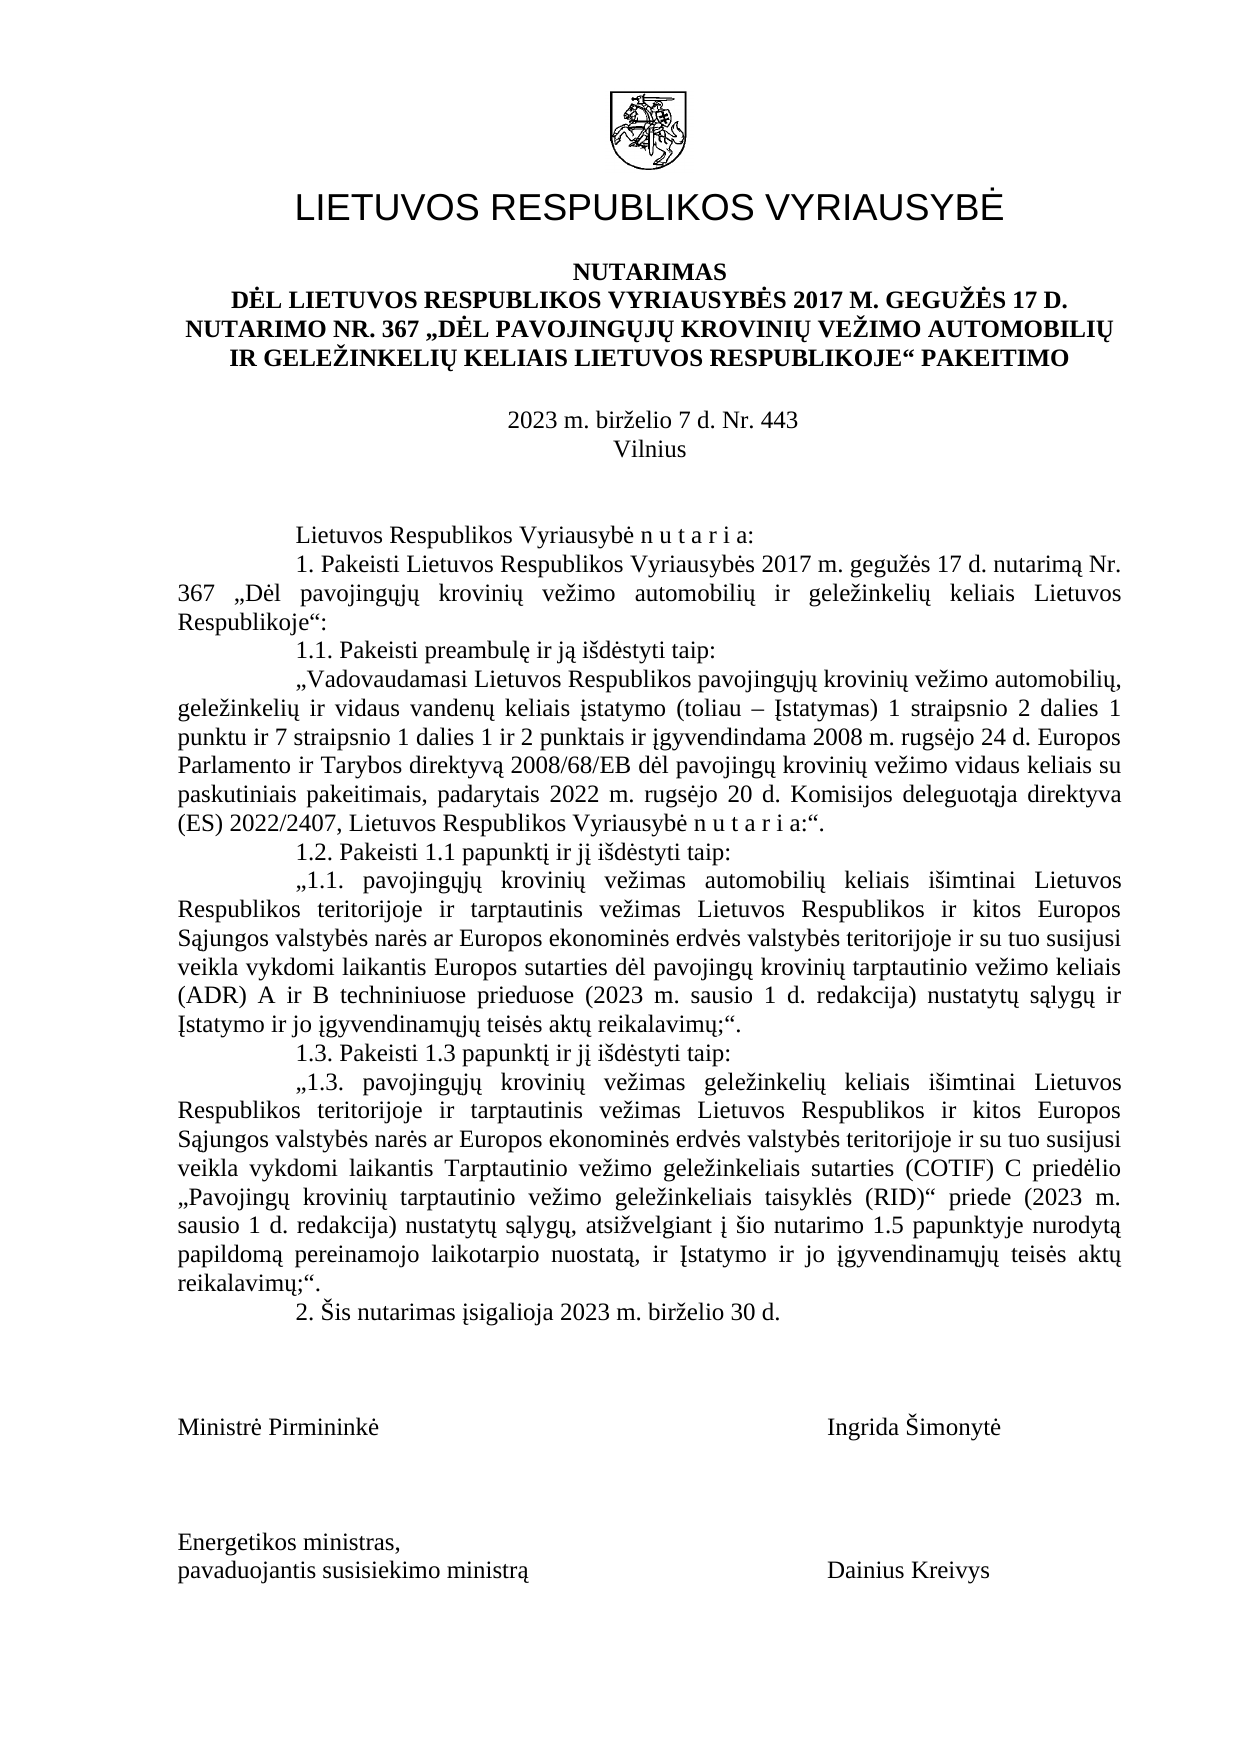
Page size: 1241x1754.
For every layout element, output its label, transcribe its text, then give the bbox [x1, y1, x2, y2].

text nutarimas [177, 257, 1122, 286]
text pavaduojantis susisiekimo ministrą Dainius Kreivys [177, 1555, 1122, 1584]
text „1.1. pavojingųjų krovinių vežimas automobilių keliais išimtinai Lietuvos Respublikos teritorijoje ir tarptautinis vežimas Lietuvos Respublikos ir kitos Europos Sąjungos valstybės narės ar Europos ekonominės erdvės valstybės teritorijoje ir su tuo susijusi veikla vykdomi laikantis Europos sutarties dėl pavojingų krovinių tarptautinio vežimo keliais (ADR) A ir B techniniuose prieduose (2023 m. sausio 1 d. redakcija) nustatytų sąlygų ir Įstatymo ir jo įgyvendinamųjų teisės aktų reikalavimų;“. [177, 865, 1122, 1038]
text 1. Pakeisti Lietuvos Respublikos Vyriausybės 2017 m. gegužės 17 d. nutarimą Nr. 367 „Dėl pavojingųjų krovinių vežimo automobilių ir geležinkelių keliais Lietuvos Respublikoje“: [177, 549, 1122, 635]
text Lietuvos Respublikos Vyriausybė [177, 185, 1122, 228]
text Vilnius [177, 434, 1122, 463]
text Ministrė Pirmininkė Ingrida Šimonytė [177, 1412, 1122, 1440]
text 1.2. Pakeisti 1.1 papunktį ir jį išdėstyti taip: [177, 837, 1122, 865]
text 2023 m. birželio 7 d. Nr. 443 [177, 405, 1122, 434]
text Energetikos ministras, [177, 1527, 1122, 1555]
text 2. Šis nutarimas įsigalioja 2023 m. birželio 30 d. [177, 1297, 1122, 1325]
text DĖL LIETUVOS RESPUBLIKOS VYRIAUSYBĖS 2017 M. GEGUŽĖS 17 D. NUTARIMO NR. 367 „DĖL PAVOJINGŲJŲ KROVINIŲ VEŽIMO AUTOMOBILIŲ IR GELEŽINKELIŲ KELIAIS LIETUVOS RESPUBLIKOJE“ PAKEITIMO [177, 286, 1122, 372]
text 1.3. Pakeisti 1.3 papunktį ir jį išdėstyti taip: [177, 1038, 1122, 1067]
text 1.1. Pakeisti preambulę ir ją išdėstyti taip: [177, 635, 1122, 664]
text „1.3. pavojingųjų krovinių vežimas geležinkelių keliais išimtinai Lietuvos Respublikos teritorijoje ir tarptautinis vežimas Lietuvos Respublikos ir kitos Europos Sąjungos valstybės narės ar Europos ekonominės erdvės valstybės teritorijoje ir su tuo susijusi veikla vykdomi laikantis Tarptautinio vežimo geležinkeliais sutarties (COTIF) C priedėlio „Pavojingų krovinių tarptautinio vežimo geležinkeliais taisyklės (RID)“ priede (2023 m. sausio 1 d. redakcija) nustatytų sąlygų, atsižvelgiant į šio nutarimo 1.5 papunktyje nurodytą papildomą pereinamojo laikotarpio nuostatą, ir Įstatymo ir jo įgyvendinamųjų teisės aktų reikalavimų;“. [177, 1067, 1122, 1297]
text Lietuvos Respublikos Vyriausybė n u t a r i a: [177, 520, 1122, 549]
text „Vadovaudamasi Lietuvos Respublikos pavojingųjų krovinių vežimo automobilių, geležinkelių ir vidaus vandenų keliais įstatymo (toliau – Įstatymas) 1 straipsnio 2 dalies 1 punktu ir 7 straipsnio 1 dalies 1 ir 2 punktais ir įgyvendindama 2008 m. rugsėjo 24 d. Europos Parlamento ir Tarybos direktyvą 2008/68/EB dėl pavojingų krovinių vežimo vidaus keliais su paskutiniais pakeitimais, padarytais 2022 m. rugsėjo 20 d. Komisijos deleguotąja direktyva (ES) 2022/2407, Lietuvos Respublikos Vyriausybė n u t a r i a:“. [177, 664, 1122, 837]
